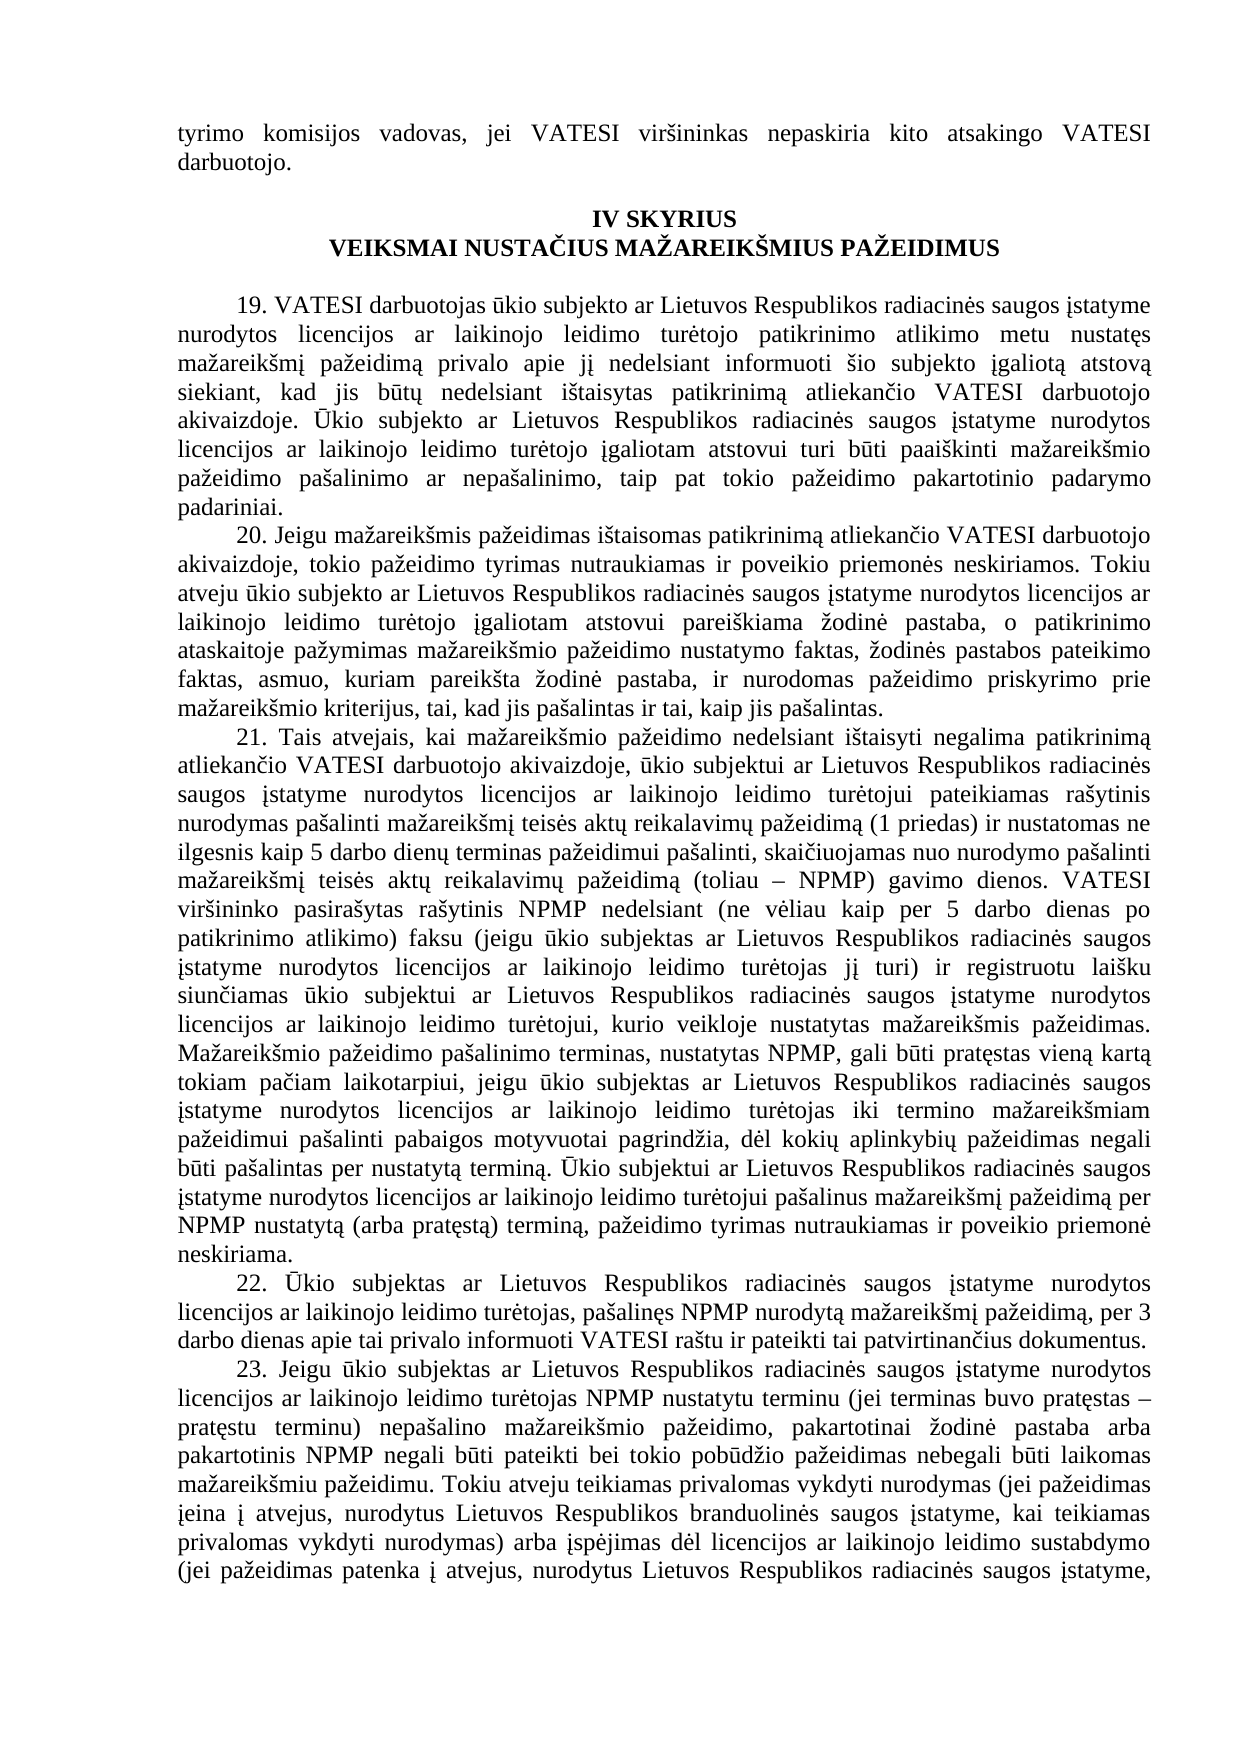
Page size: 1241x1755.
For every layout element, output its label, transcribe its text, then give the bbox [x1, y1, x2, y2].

text IV SKYRIUS [177, 204, 1152, 233]
text tyrimo komisijos vadovas, jei VATESI viršininkas nepaskiria kito atsakingo VATESI darbuotojo. [177, 118, 1152, 176]
text 20. Jeigu mažareikšmis pažeidimas ištaisomas patikrinimą atliekančio VATESI darbuotojo akivaizdoje, tokio pažeidimo tyrimas nutraukiamas ir poveikio priemonės neskiriamos. Tokiu atveju ūkio subjekto ar Lietuvos Respublikos radiacinės saugos įstatyme nurodytos licencijos ar laikinojo leidimo turėtojo įgaliotam atstovui pareiškiama žodinė pastaba, o patikrinimo ataskaitoje pažymimas mažareikšmio pažeidimo nustatymo faktas, žodinės pastabos pateikimo faktas, asmuo, kuriam pareikšta žodinė pastaba, ir nurodomas pažeidimo priskyrimo prie mažareikšmio kriterijus, tai, kad jis pašalintas ir tai, kaip jis pašalintas. [177, 521, 1152, 722]
text 19. VATESI darbuotojas ūkio subjekto ar Lietuvos Respublikos radiacinės saugos įstatyme nurodytos licencijos ar laikinojo leidimo turėtojo patikrinimo atlikimo metu nustatęs mažareikšmį pažeidimą privalo apie jį nedelsiant informuoti šio subjekto įgaliotą atstovą siekiant, kad jis būtų nedelsiant ištaisytas patikrinimą atliekančio VATESI darbuotojo akivaizdoje. Ūkio subjekto ar Lietuvos Respublikos radiacinės saugos įstatyme nurodytos licencijos ar laikinojo leidimo turėtojo įgaliotam atstovui turi būti paaiškinti mažareikšmio pažeidimo pašalinimo ar nepašalinimo, taip pat tokio pažeidimo pakartotinio padarymo padariniai. [177, 291, 1152, 521]
text 22. Ūkio subjektas ar Lietuvos Respublikos radiacinės saugos įstatyme nurodytos licencijos ar laikinojo leidimo turėtojas, pašalinęs NPMP nurodytą mažareikšmį pažeidimą, per 3 darbo dienas apie tai privalo informuoti VATESI raštu ir pateikti tai patvirtinančius dokumentus. [177, 1268, 1152, 1354]
text 23. Jeigu ūkio subjektas ar Lietuvos Respublikos radiacinės saugos įstatyme nurodytos licencijos ar laikinojo leidimo turėtojas NPMP nustatytu terminu (jei terminas buvo pratęstas – pratęstu terminu) nepašalino mažareikšmio pažeidimo, pakartotinai žodinė pastaba arba pakartotinis NPMP negali būti pateikti bei tokio pobūdžio pažeidimas nebegali būti laikomas mažareikšmiu pažeidimu. Tokiu atveju teikiamas privalomas vykdyti nurodymas (jei pažeidimas įeina į atvejus, nurodytus Lietuvos Respublikos branduolinės saugos įstatyme, kai teikiamas privalomas vykdyti nurodymas) arba įspėjimas dėl licencijos ar laikinojo leidimo sustabdymo (jei pažeidimas patenka į atvejus, nurodytus Lietuvos Respublikos radiacinės saugos įstatyme, [177, 1354, 1152, 1584]
text VEIKSMAI NUSTAČIUS MAŽAREIKŠMIUS PAŽEIDIMUS [177, 233, 1152, 262]
text 21. Tais atvejais, kai mažareikšmio pažeidimo nedelsiant ištaisyti negalima patikrinimą atliekančio VATESI darbuotojo akivaizdoje, ūkio subjektui ar Lietuvos Respublikos radiacinės saugos įstatyme nurodytos licencijos ar laikinojo leidimo turėtojui pateikiamas rašytinis nurodymas pašalinti mažareikšmį teisės aktų reikalavimų pažeidimą (1 priedas) ir nustatomas ne ilgesnis kaip 5 darbo dienų terminas pažeidimui pašalinti, skaičiuojamas nuo nurodymo pašalinti mažareikšmį teisės aktų reikalavimų pažeidimą (toliau – NPMP) gavimo dienos. VATESI viršininko pasirašytas rašytinis NPMP nedelsiant (ne vėliau kaip per 5 darbo dienas po patikrinimo atlikimo) faksu (jeigu ūkio subjektas ar Lietuvos Respublikos radiacinės saugos įstatyme nurodytos licencijos ar laikinojo leidimo turėtojas jį turi) ir registruotu laišku siunčiamas ūkio subjektui ar Lietuvos Respublikos radiacinės saugos įstatyme nurodytos licencijos ar laikinojo leidimo turėtojui, kurio veikloje nustatytas mažareikšmis pažeidimas. Mažareikšmio pažeidimo pašalinimo terminas, nustatytas NPMP, gali būti pratęstas vieną kartą tokiam pačiam laikotarpiui, jeigu ūkio subjektas ar Lietuvos Respublikos radiacinės saugos įstatyme nurodytos licencijos ar laikinojo leidimo turėtojas iki termino mažareikšmiam pažeidimui pašalinti pabaigos motyvuotai pagrindžia, dėl kokių aplinkybių pažeidimas negali būti pašalintas per nustatytą terminą. Ūkio subjektui ar Lietuvos Respublikos radiacinės saugos įstatyme nurodytos licencijos ar laikinojo leidimo turėtojui pašalinus mažareikšmį pažeidimą per NPMP nustatytą (arba pratęstą) terminą, pažeidimo tyrimas nutraukiamas ir poveikio priemonė neskiriama. [177, 722, 1152, 1268]
